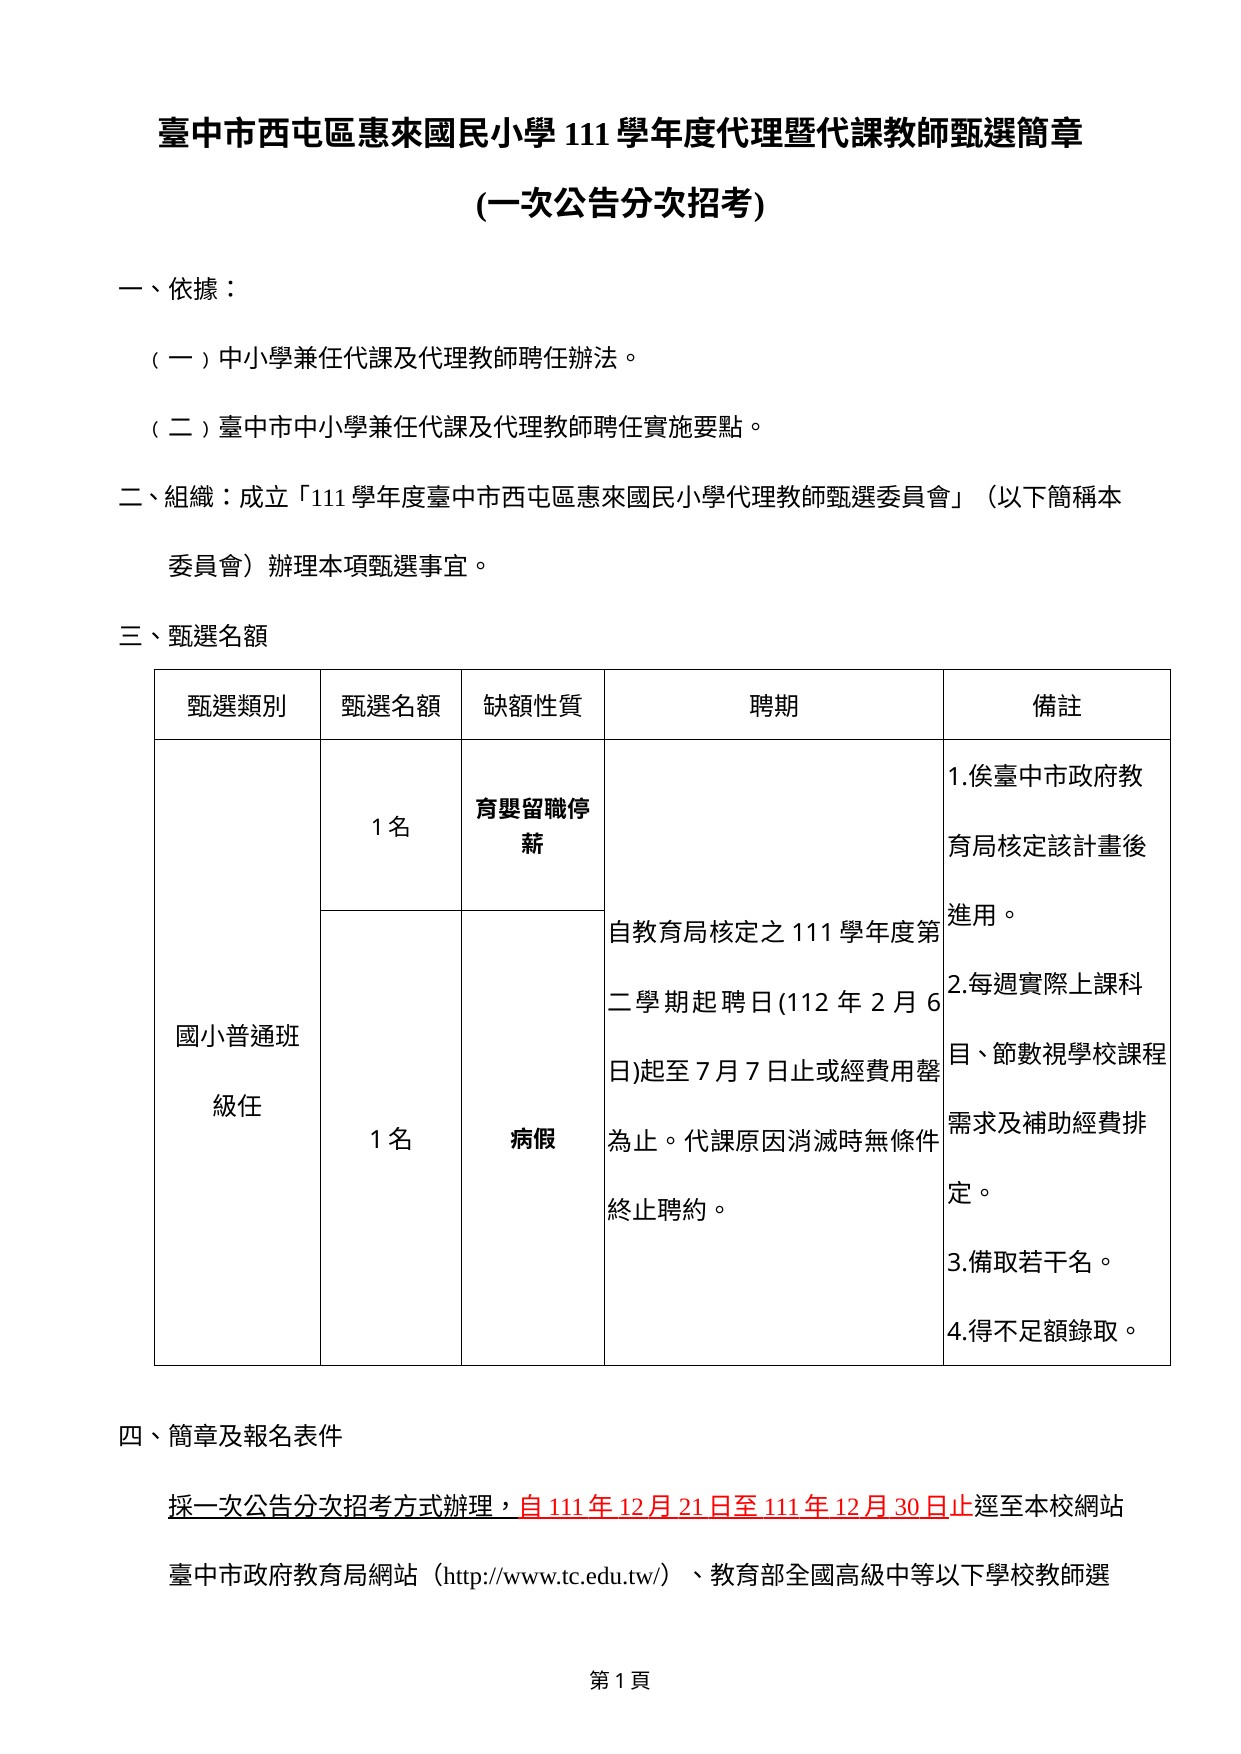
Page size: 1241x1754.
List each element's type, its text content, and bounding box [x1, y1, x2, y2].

table_cell 1名 [321, 740, 461, 910]
table_header 缺額性質 [462, 670, 604, 739]
table_cell 1.俟臺中市政府教育局核定該計畫後進用。 2.每週實際上課科目、節數視學校課程需求及補助經費排定。 3.備取若干名。 4.得不足額錄取。 [944, 740, 1170, 1364]
table_header 備註 [944, 670, 1170, 739]
text 四、簡章及報名表件 採一次公告分次招考方式辦理，自111年12月21日至111年12月30日止逕至本校網站、臺中市政府教育局網站（http://www.tc.edu.tw/）、教育部全國高級中等以下學校教師選聘網（http://tsn.moe.edu.tw）下載。 [118, 1400, 1122, 1608]
table_cell 育嬰留職停薪 [462, 740, 604, 910]
text 三、甄選名額 [118, 599, 1122, 669]
table_cell 病假 [462, 911, 604, 1364]
table_header 甄選名額 [321, 670, 461, 739]
text (一次公告分次招考) [118, 166, 1122, 235]
table_cell 1名 [321, 911, 461, 1364]
text 臺中市西屯區惠來國民小學111學年度代理暨代課教師甄選簡章 [118, 96, 1122, 166]
text ﹙二﹚臺中市中小學兼任代課及代理教師聘任實施要點。 [143, 391, 1122, 461]
text ﹙一﹚中小學兼任代課及代理教師聘任辦法。 [143, 322, 1122, 391]
text 二、組織：成立「111學年度臺中市西屯區惠來國民小學代理教師甄選委員會」（以下簡稱本委員會）辦理本項甄選事宜。 [118, 461, 1122, 599]
table_header 聘期 [605, 670, 943, 739]
table_cell 國小普通班 級任 [155, 740, 320, 1364]
text 一、依據： [118, 252, 1122, 322]
table_cell 自教育局核定之111學年度第二學期起聘日(112年2月6日)起至7月7日止或經費用罄為止。代課原因消滅時無條件終止聘約。 [605, 740, 943, 1364]
table_header 甄選類別 [155, 670, 320, 739]
